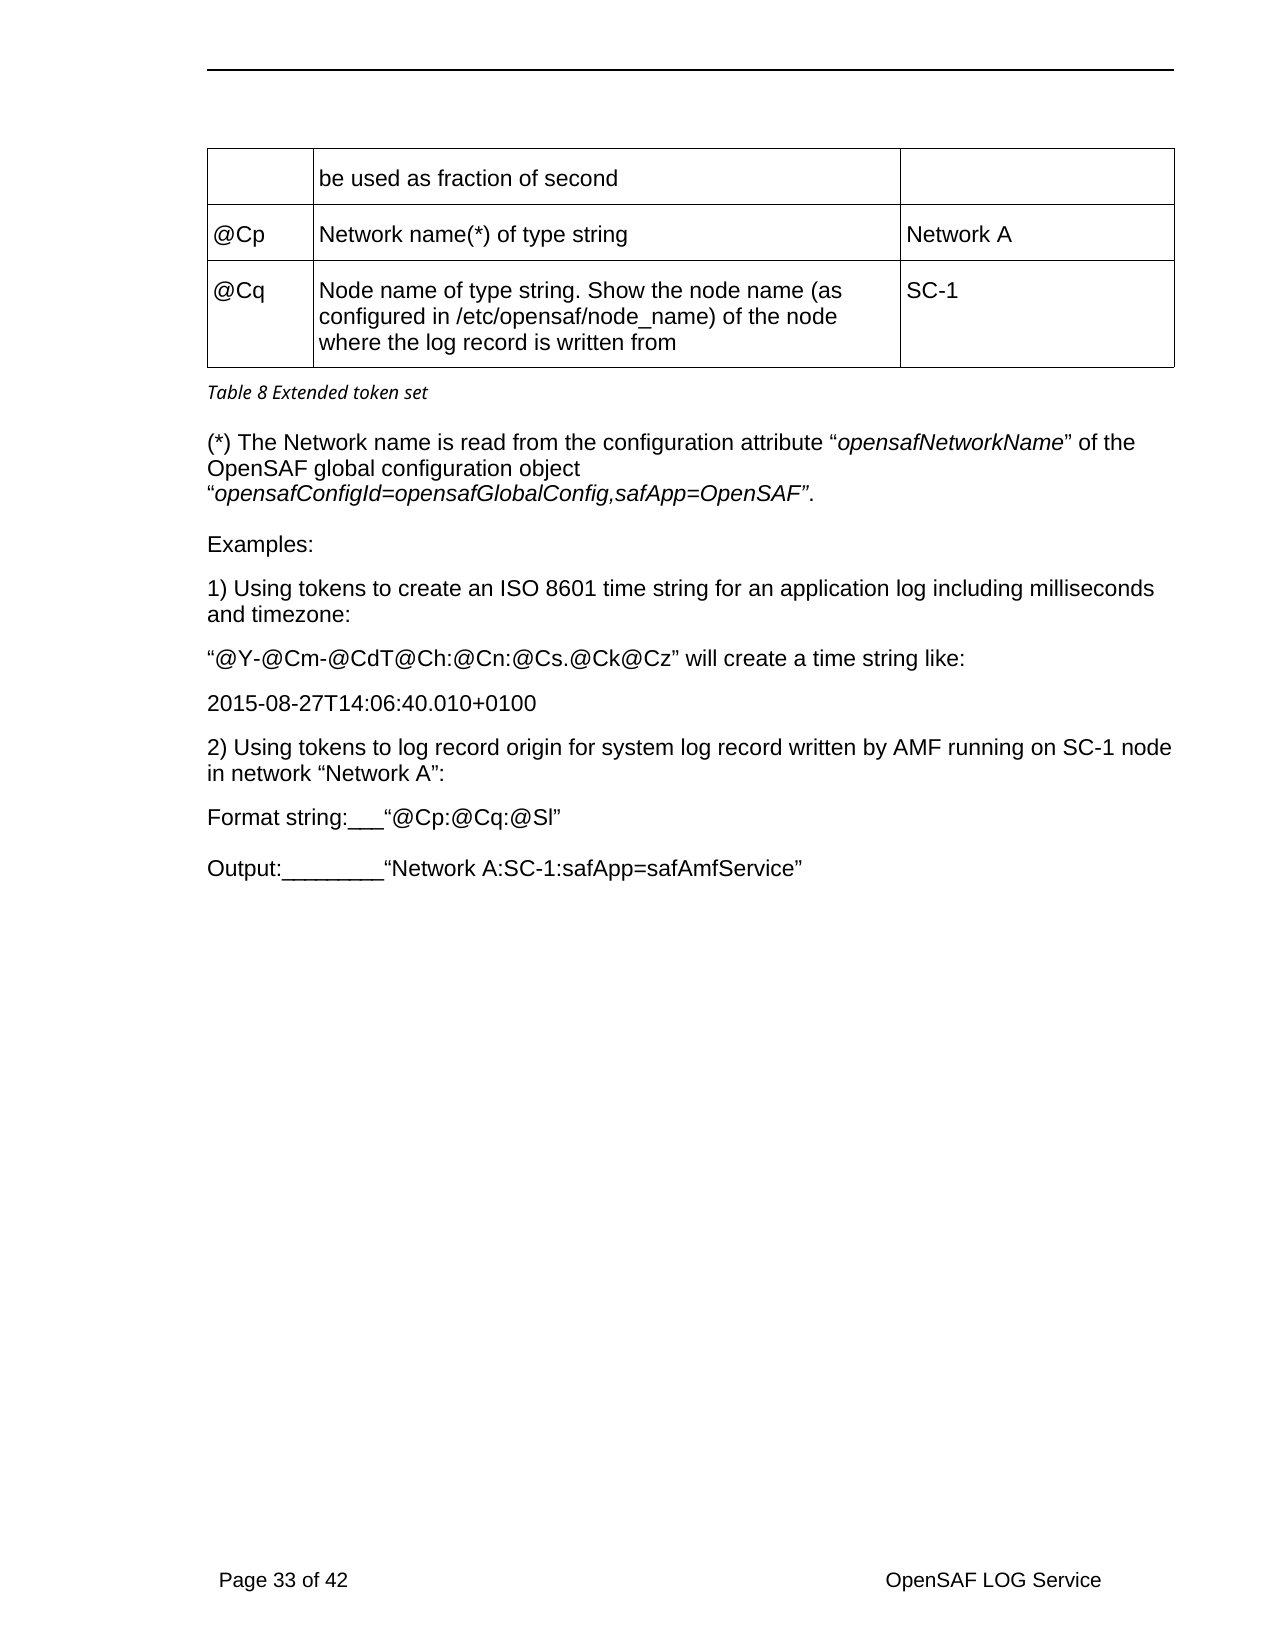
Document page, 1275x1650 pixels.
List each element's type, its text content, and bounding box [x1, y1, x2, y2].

table_cell SC-1 [901, 261, 1174, 367]
text 2) Using tokens to log record origin for system log record written by AMF running on SC-1 node in network “Network A”: [207, 735, 1174, 786]
text Format string: “@Cp:@Cq:@Sl” [207, 805, 1174, 831]
text Output: “Network A:SC-1:safApp=safAmfService” [207, 856, 1174, 881]
text “@Y-@Cm-@CdT@Ch:@Cn:@Cs.@Ck@Cz” will create a time string like: [207, 646, 1174, 672]
text 1) Using tokens to create an ISO 8601 time string for an application log including milliseconds and timezone: [207, 576, 1174, 627]
table_cell be used as fraction of second [314, 149, 900, 204]
table_cell Network name(*) of type string [314, 205, 900, 259]
table_cell [208, 149, 313, 204]
text Table 8 Extended token set [207, 379, 1174, 405]
table_cell @Cp [208, 205, 313, 259]
text 2015-08-27T14:06:40.010+0100 [207, 691, 1174, 716]
table_cell Network A [901, 205, 1174, 259]
table_cell [901, 149, 1174, 204]
text (*) The Network name is read from the configuration attribute “opensafNetworkName” of the OpenSAF global configuration object “opensafConfigId=opensafGlobalConfig,safApp=OpenSAF”. [207, 430, 1174, 507]
table_cell @Cq [208, 261, 313, 367]
text Examples: [207, 532, 1174, 557]
table_cell Node name of type string. Show the node name (as configured in /etc/opensaf/node_name) of the node where the log record is written from [314, 261, 900, 367]
